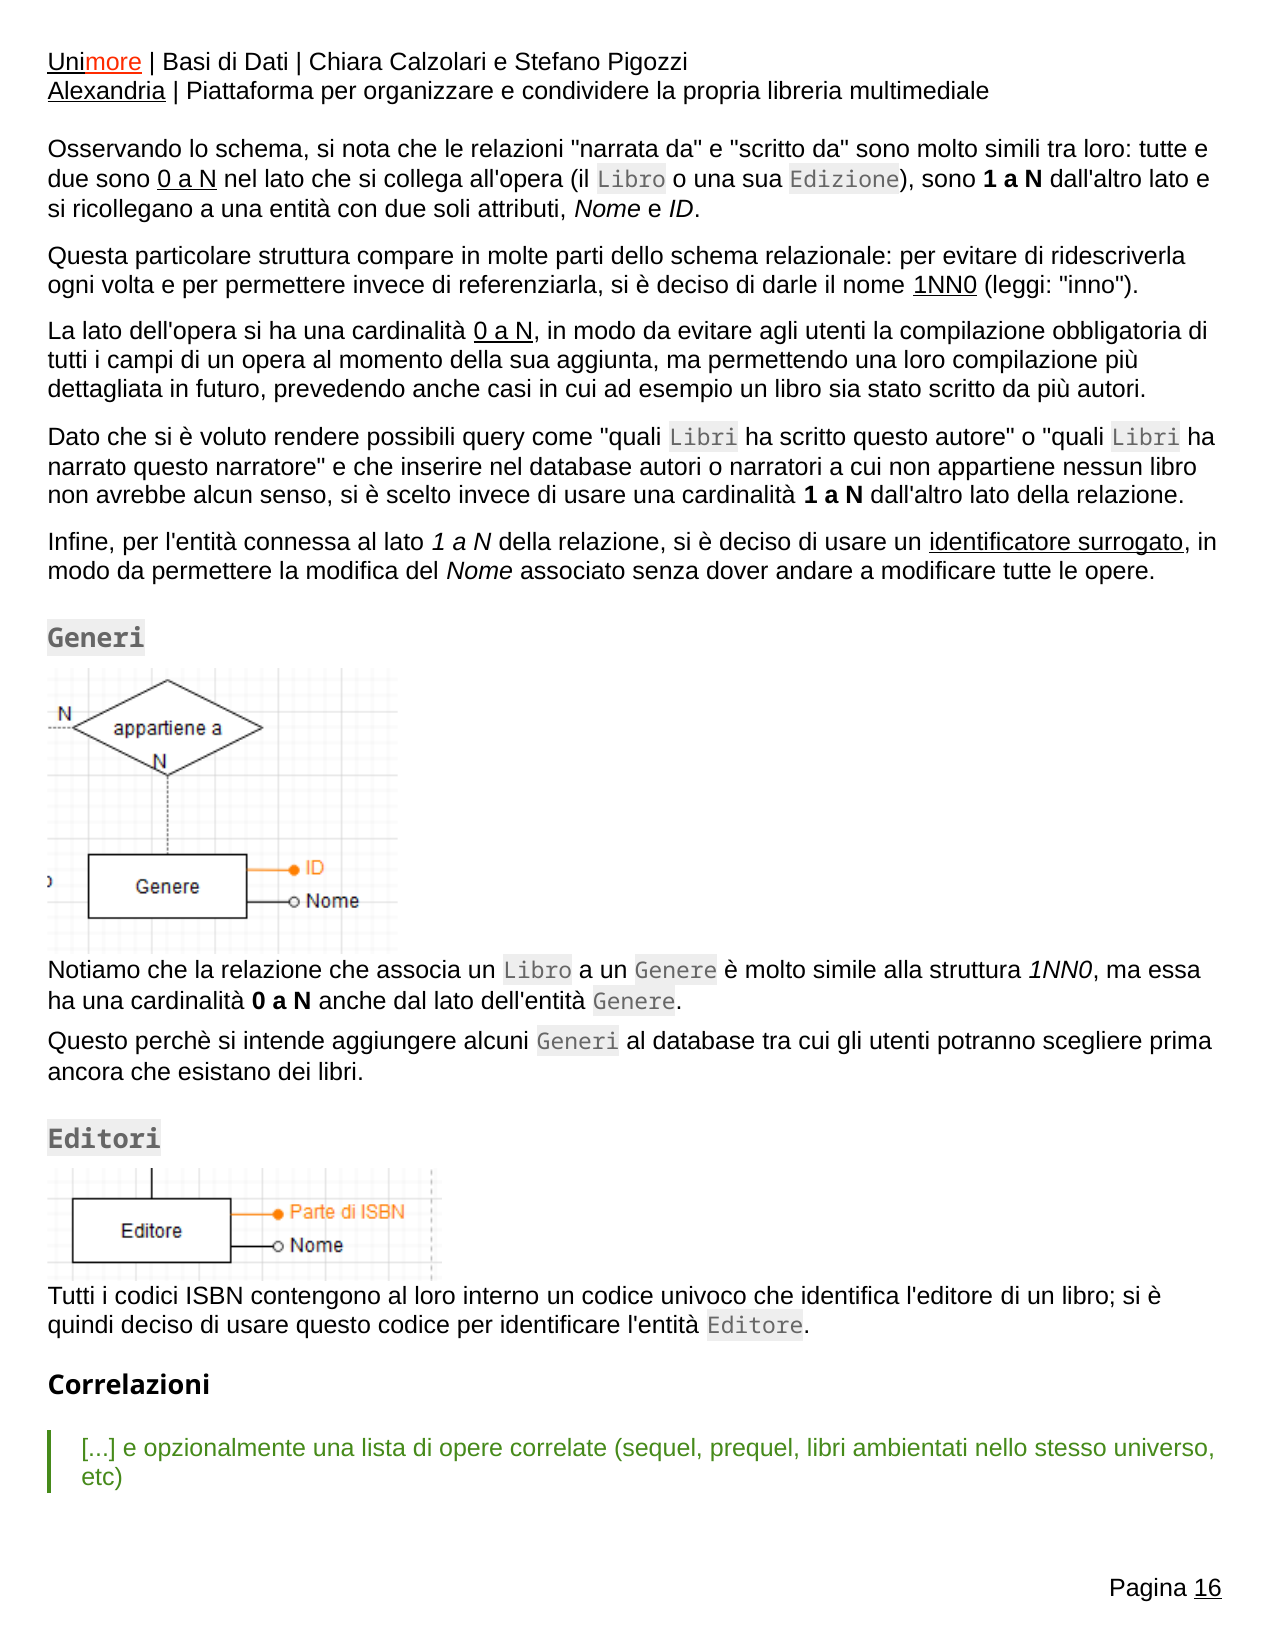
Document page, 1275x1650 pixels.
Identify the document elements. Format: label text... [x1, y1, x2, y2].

text Tutti i codici ISBN contengono al loro interno un codice univoco che identifica l'editore di un libro; si è quindi deciso di usare questo codice per identificare l'entità Editore. [47, 1281, 1228, 1341]
text [...] e opzionalmente una lista di opere correlate (sequel, prequel, libri ambientati nello stesso universo, etc) [51, 1430, 1228, 1493]
picture [47, 1168, 442, 1281]
subtitle Generi [47, 619, 1228, 656]
text Notiamo che la relazione che associa un Libro a un Genere è molto simile alla struttura 1NN0, ma essa ha una cardinalità 0 a N anche dal lato dell'entità Genere. [47, 954, 1228, 1016]
picture [47, 668, 398, 954]
text La lato dell'opera si ha una cardinalità 0 a N, in modo da evitare agli utenti la compilazione obbligatoria di tutti i campi di un opera al momento della sua aggiunta, ma permettendo una loro compilazione più dettagliata in futuro, prevedendo anche casi in cui ad esempio un libro sia stato scritto da più autori. [47, 316, 1228, 403]
text Osservando lo schema, si nota che le relazioni "narrata da" e "scritto da" sono molto simili tra loro: tutte e due sono 0 a N nel lato che si collega all'opera (il Libro o una sua Edizione), sono 1 a N dall'altro lato e si ricollegano a una entità con due soli attributi, Nome e ID. [47, 134, 1228, 223]
subtitle Editori [47, 1119, 1228, 1156]
subtitle Correlazioni [47, 1366, 1228, 1402]
text Infine, per l'entità connessa al lato 1 a N della relazione, si è deciso di usare un identificatore surrogato, in modo da permettere la modifica del Nome associato senza dover andare a modificare tutte le opere. [47, 527, 1228, 585]
text Dato che si è voluto rendere possibili query come "quali Libri ha scritto questo autore" o "quali Libri ha narrato questo narratore" e che inserire nel database autori o narratori a cui non appartiene nessun libro non avrebbe alcun senso, si è scelto invece di usare una cardinalità 1 a N dall'altro lato della relazione. [47, 421, 1228, 509]
text Questa particolare struttura compare in molte parti dello schema relazionale: per evitare di ridescriverla ogni volta e per permettere invece di referenziarla, si è deciso di darle il nome 1NN0 (leggi: "inno"). [47, 241, 1228, 298]
text Questo perchè si intende aggiungere alcuni Generi al database tra cui gli utenti potranno scegliere prima ancora che esistano dei libri. [47, 1025, 1228, 1085]
